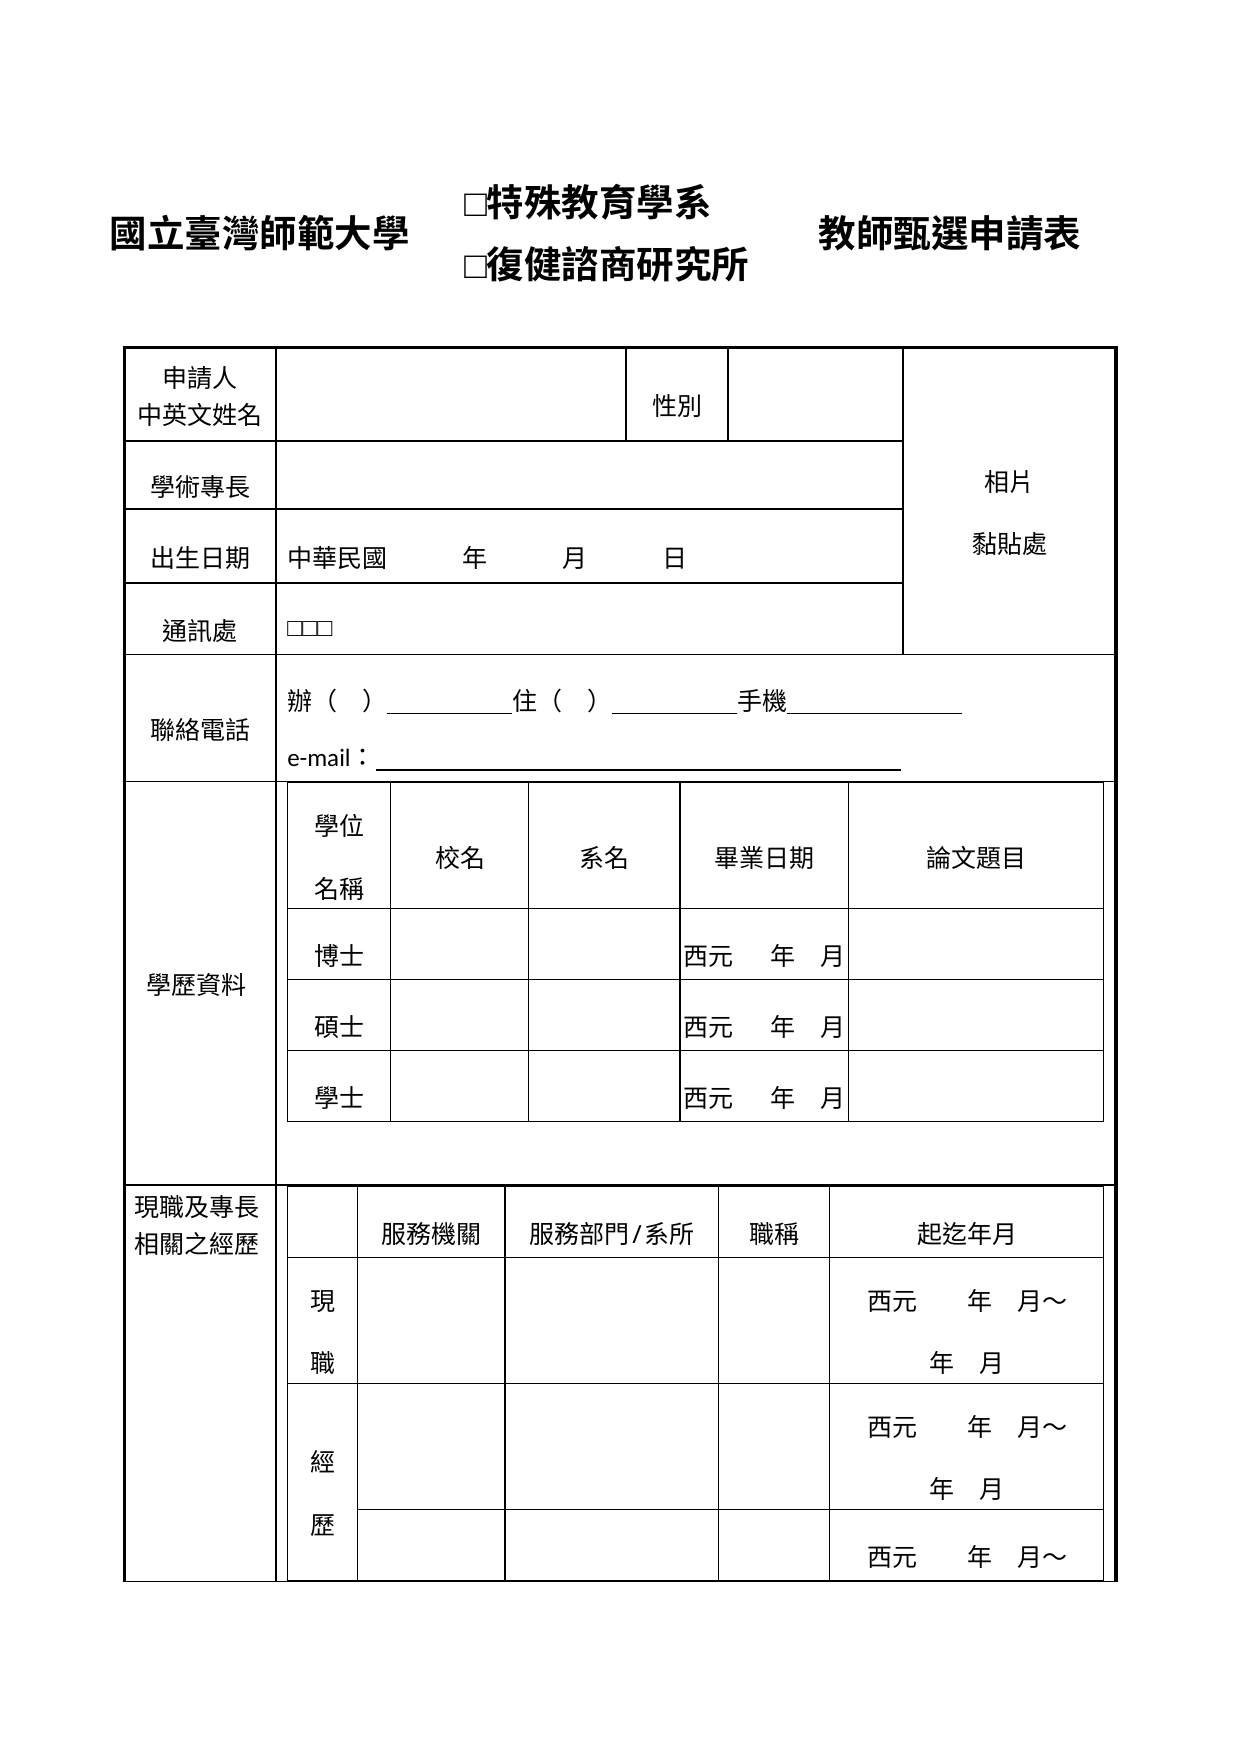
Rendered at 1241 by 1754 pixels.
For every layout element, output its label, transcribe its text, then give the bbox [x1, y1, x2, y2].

table_cell 碩士 [288, 980, 390, 1050]
table_header 畢業日期 [681, 783, 848, 908]
table_cell [719, 1258, 829, 1383]
table_cell 西元 年 月～ 年 月 [830, 1258, 1103, 1383]
table_cell □復健諮商研究所 [453, 221, 807, 283]
table_cell [849, 980, 1103, 1050]
table_cell 中華民國 年 月 日 [277, 510, 902, 582]
table_cell 博士 [288, 909, 390, 979]
table_cell [1104, 1186, 1114, 1581]
table_cell [849, 1051, 1103, 1121]
table_cell 西元 年 月 [681, 980, 848, 1050]
table_cell 辦（ ） 住（ ） 手機 e-mail： [277, 655, 1114, 781]
table_cell [277, 782, 1114, 1184]
table_cell 西元 年 月 [681, 909, 848, 979]
table_cell [358, 1384, 504, 1509]
table_cell 出生日期 [126, 510, 275, 582]
table_cell [391, 980, 528, 1050]
table_header □特殊教育學系 [453, 158, 807, 221]
table_cell [529, 1051, 679, 1121]
table_cell 現職及專長相關之經歷 [126, 1186, 275, 1581]
table_header 申請人 中英文姓名 [126, 349, 275, 440]
table_cell 通訊處 [126, 584, 275, 653]
table_cell [719, 1384, 829, 1509]
table_cell 聯絡電話 [126, 655, 275, 781]
table_cell [391, 909, 528, 979]
table_cell 西元 年 月～ [830, 1510, 1103, 1580]
table_cell 經 歷 [288, 1384, 357, 1580]
table_cell [529, 980, 679, 1050]
table_header 服務部門/系所 [506, 1187, 718, 1257]
table_cell [506, 1258, 718, 1383]
table_header 校名 [391, 783, 528, 908]
table_cell [277, 442, 902, 508]
table_header 相片 黏貼處 [904, 349, 1114, 653]
table_header 國立臺灣師範大學 [98, 158, 453, 283]
table_cell [506, 1510, 718, 1580]
table_cell [719, 1510, 829, 1580]
table_cell 西元 年 月～ 年 月 [830, 1384, 1103, 1509]
table_header 學位 名稱 [288, 783, 390, 908]
table_header 系名 [529, 783, 679, 908]
table_cell [506, 1384, 718, 1509]
table_cell [529, 909, 679, 979]
table_header 教師甄選申請表 [807, 158, 1132, 283]
table_cell 現職 [288, 1258, 357, 1383]
table_cell [358, 1510, 504, 1580]
table_cell 學歷資料 [126, 782, 275, 1184]
table_header [729, 349, 902, 440]
table_header 起迄年月 [830, 1187, 1103, 1257]
table_cell [358, 1258, 504, 1383]
table_cell [277, 1186, 287, 1581]
table_cell [391, 1051, 528, 1121]
table_cell 西元 年 月 [681, 1051, 848, 1121]
table_header 服務機關 [358, 1187, 504, 1257]
table_header 職稱 [719, 1187, 829, 1257]
table_header 性別 [627, 349, 727, 440]
table_cell [849, 909, 1103, 979]
table_cell 學士 [288, 1051, 390, 1121]
table_header 論文題目 [849, 783, 1103, 908]
table_header [277, 349, 625, 440]
table_cell 學術專長 [126, 442, 275, 508]
table_header [288, 1187, 357, 1257]
table_cell □□□ [277, 584, 902, 653]
